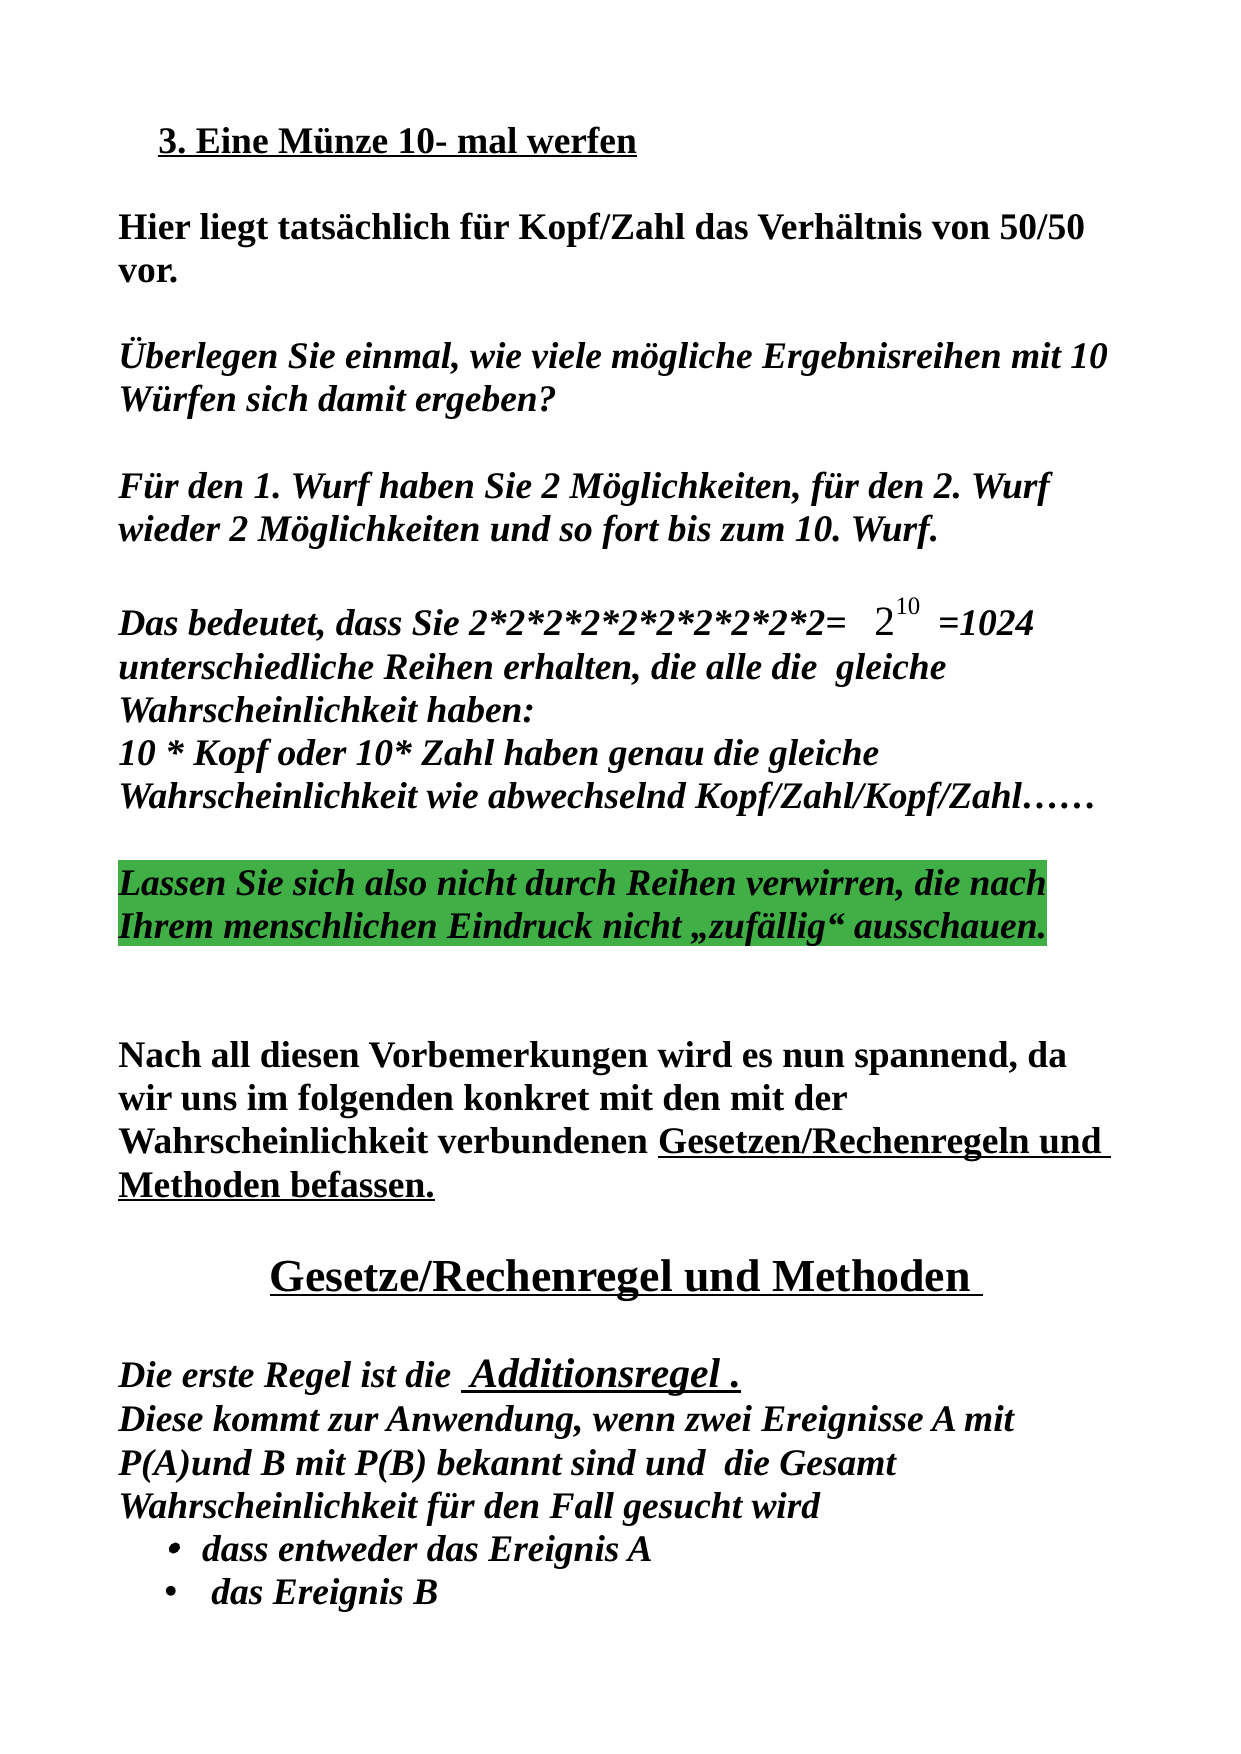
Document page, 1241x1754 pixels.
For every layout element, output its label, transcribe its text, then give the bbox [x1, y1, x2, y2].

text Die erste Regel ist die Additionsregel . [118, 1349, 1122, 1397]
text Für den 1. Wurf haben Sie 2 Möglichkeiten, für den 2. Wurf wieder 2 Möglichkeiten und so fort bis zum 10. Wurf. [118, 463, 1122, 549]
text Hier liegt tatsächlich für Kopf/Zahl das Verhältnis von 50/50 vor. [118, 204, 1122, 291]
text Überlegen Sie einmal, wie viele mögliche Ergebnisreihen mit 10 Würfen sich damit ergeben? [118, 334, 1122, 420]
text 10 * Kopf oder 10* Zahl haben genau die gleiche Wahrscheinlichkeit wie abwechselnd Kopf/Zahl/Kopf/Zahl…… [118, 731, 1122, 817]
text Gesetze/Rechenregel und Methoden [118, 1248, 1122, 1301]
text Diese kommt zur Anwendung, wenn zwei Ereignisse A mit P(A)und B mit P(B) bekannt sind und die Gesamt Wahrscheinlichkeit für den Fall gesucht wird [118, 1397, 1122, 1526]
list das Ereignis B [164, 1569, 1122, 1612]
list dass entweder das Ereignis A [164, 1526, 1122, 1569]
text Das bedeutet, dass Sie 2*2*2*2*2*2*2*2*2*2= =1024 unterschiedliche Reihen erhalten, die alle die gleiche Wahrscheinlichkeit haben: [118, 592, 1122, 731]
text 3. Eine Münze 10- mal werfen [118, 118, 1122, 161]
text Lassen Sie sich also nicht durch Reihen verwirren, die nach Ihrem menschlichen Eindruck nicht „zufällig“ ausschauen. [118, 860, 1122, 946]
text Nach all diesen Vorbemerkungen wird es nun spannend, da wir uns im folgenden konkret mit den mit der Wahrscheinlichkeit verbundenen Gesetzen/Rechenregeln und Methoden befassen. [118, 1033, 1122, 1205]
